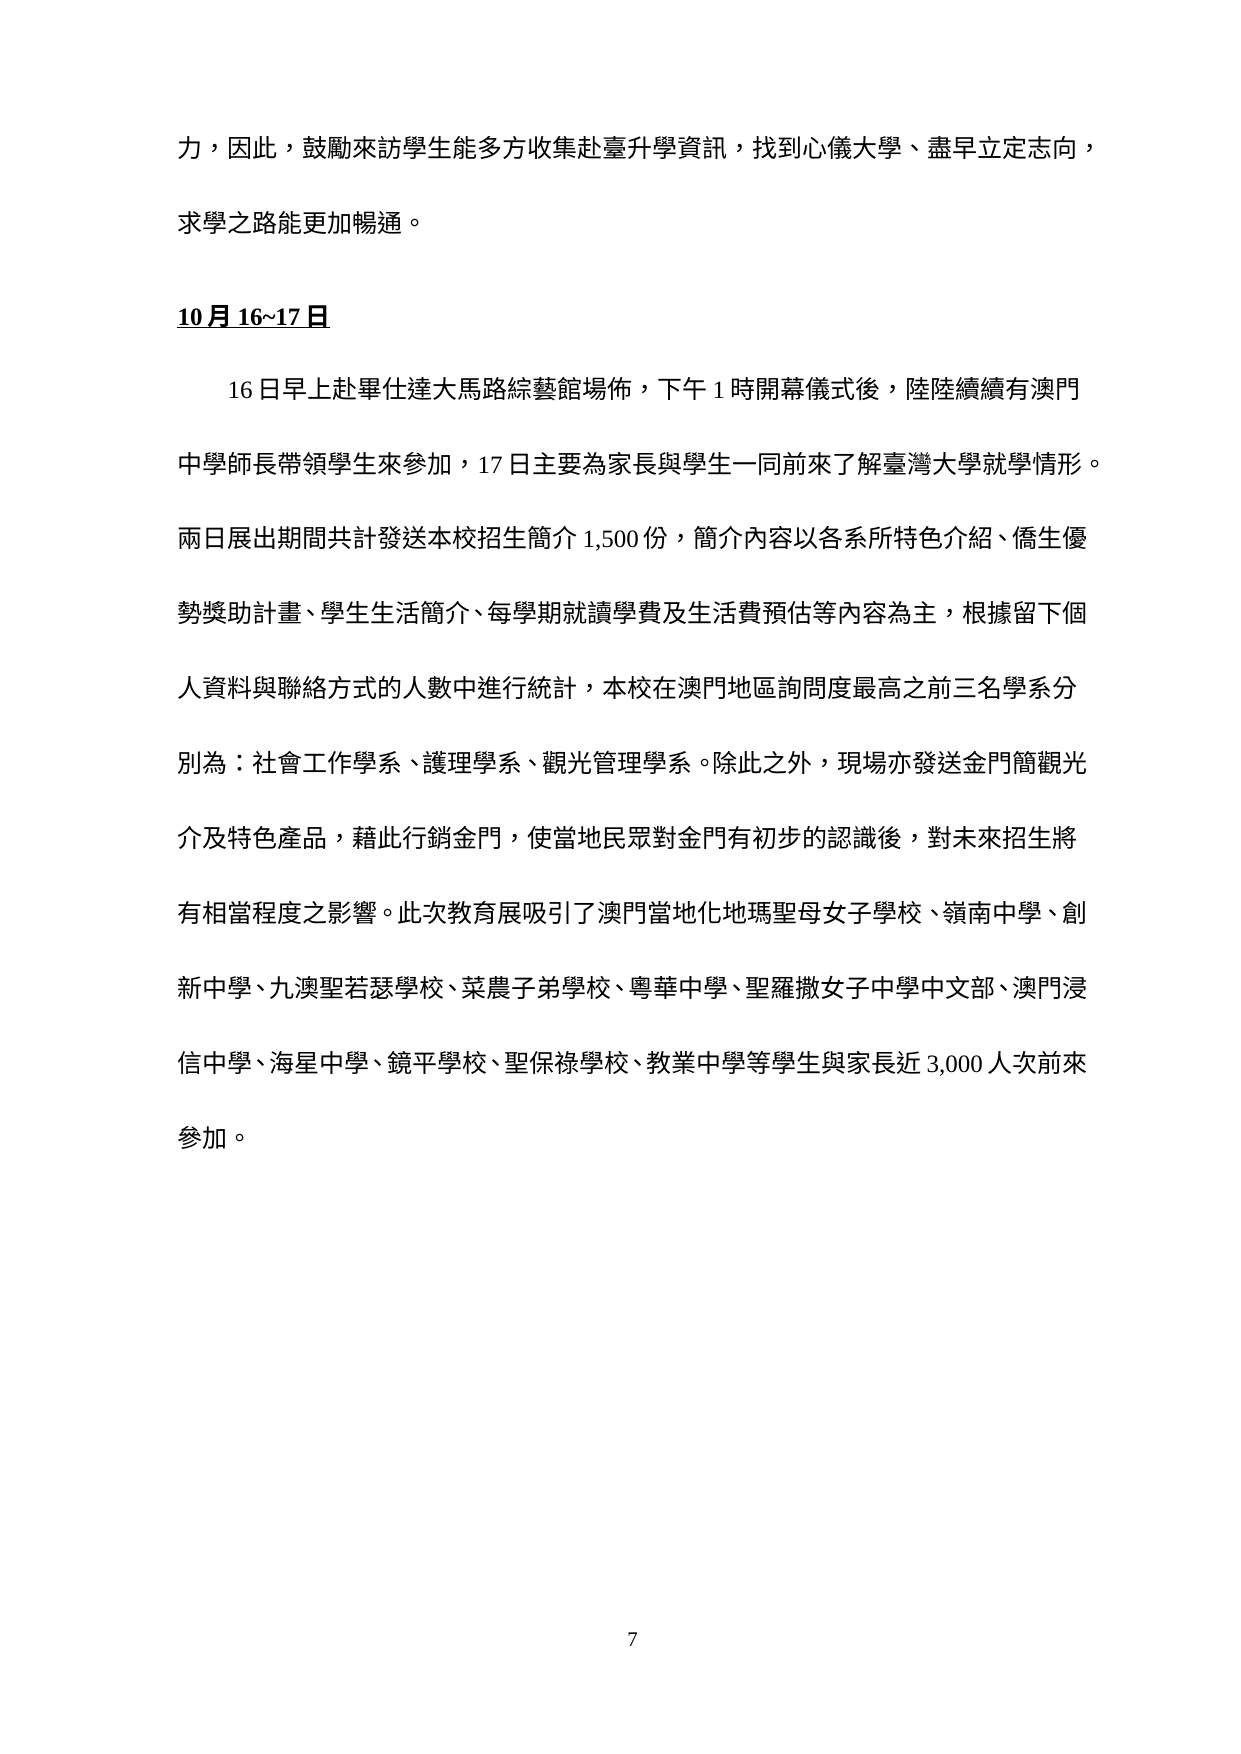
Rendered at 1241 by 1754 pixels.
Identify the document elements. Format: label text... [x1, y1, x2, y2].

text 臺灣在高等教育除有蓬勃發展外，且具有多年的高等教育輸出經驗，而學生求學畢業後若是續留臺灣工作，臺灣的經貿與工作環境，無論是經貿自由化、產業規模、領域範疇、社會安全、法令保障，抑或資金籌措及舖位租金等，其條件具有相當競爭力，因此，鼓勵來訪學生能多方收集赴臺升學資訊，找到心儀大學、盡早立定志向，求學之路能更加暢通。 [177, 128, 1087, 241]
text 兩日展出期間共計發送本校招生簡介1,500份，簡介內容以各系所特色介紹、僑生優勢獎助計畫、學生生活簡介、每學期就讀學費及生活費預估等內容為主，根據留下個人資料與聯絡方式的人數中進行統計，本校在澳門地區詢問度最高之前三名學系分別為：社會工作學系、護理學系、觀光管理學系。除此之外，現場亦發送金門簡觀光介及特色產品，藉此行銷金門，使當地民眾對金門有初步的認識後，對未來招生將有相當程度之影響。此次教育展吸引了澳門當地化地瑪聖母女子學校、嶺南中學、創新中學、九澳聖若瑟學校、菜農子弟學校、粵華中學、聖羅撒女子中學中文部、澳門浸信中學、海星中學、鏡平學校、聖保祿學校、教業中學等學生與家長近3,000人次前來參加。 [177, 518, 1087, 1156]
text 16日早上赴畢仕達大馬路綜藝館場佈，下午1時開幕儀式後，陸陸續續有澳門中學師長帶領學生來參加，17日主要為家長與學生一同前來了解臺灣大學就學情形。 [177, 369, 1087, 482]
text 10月16~17日 [177, 296, 1087, 333]
